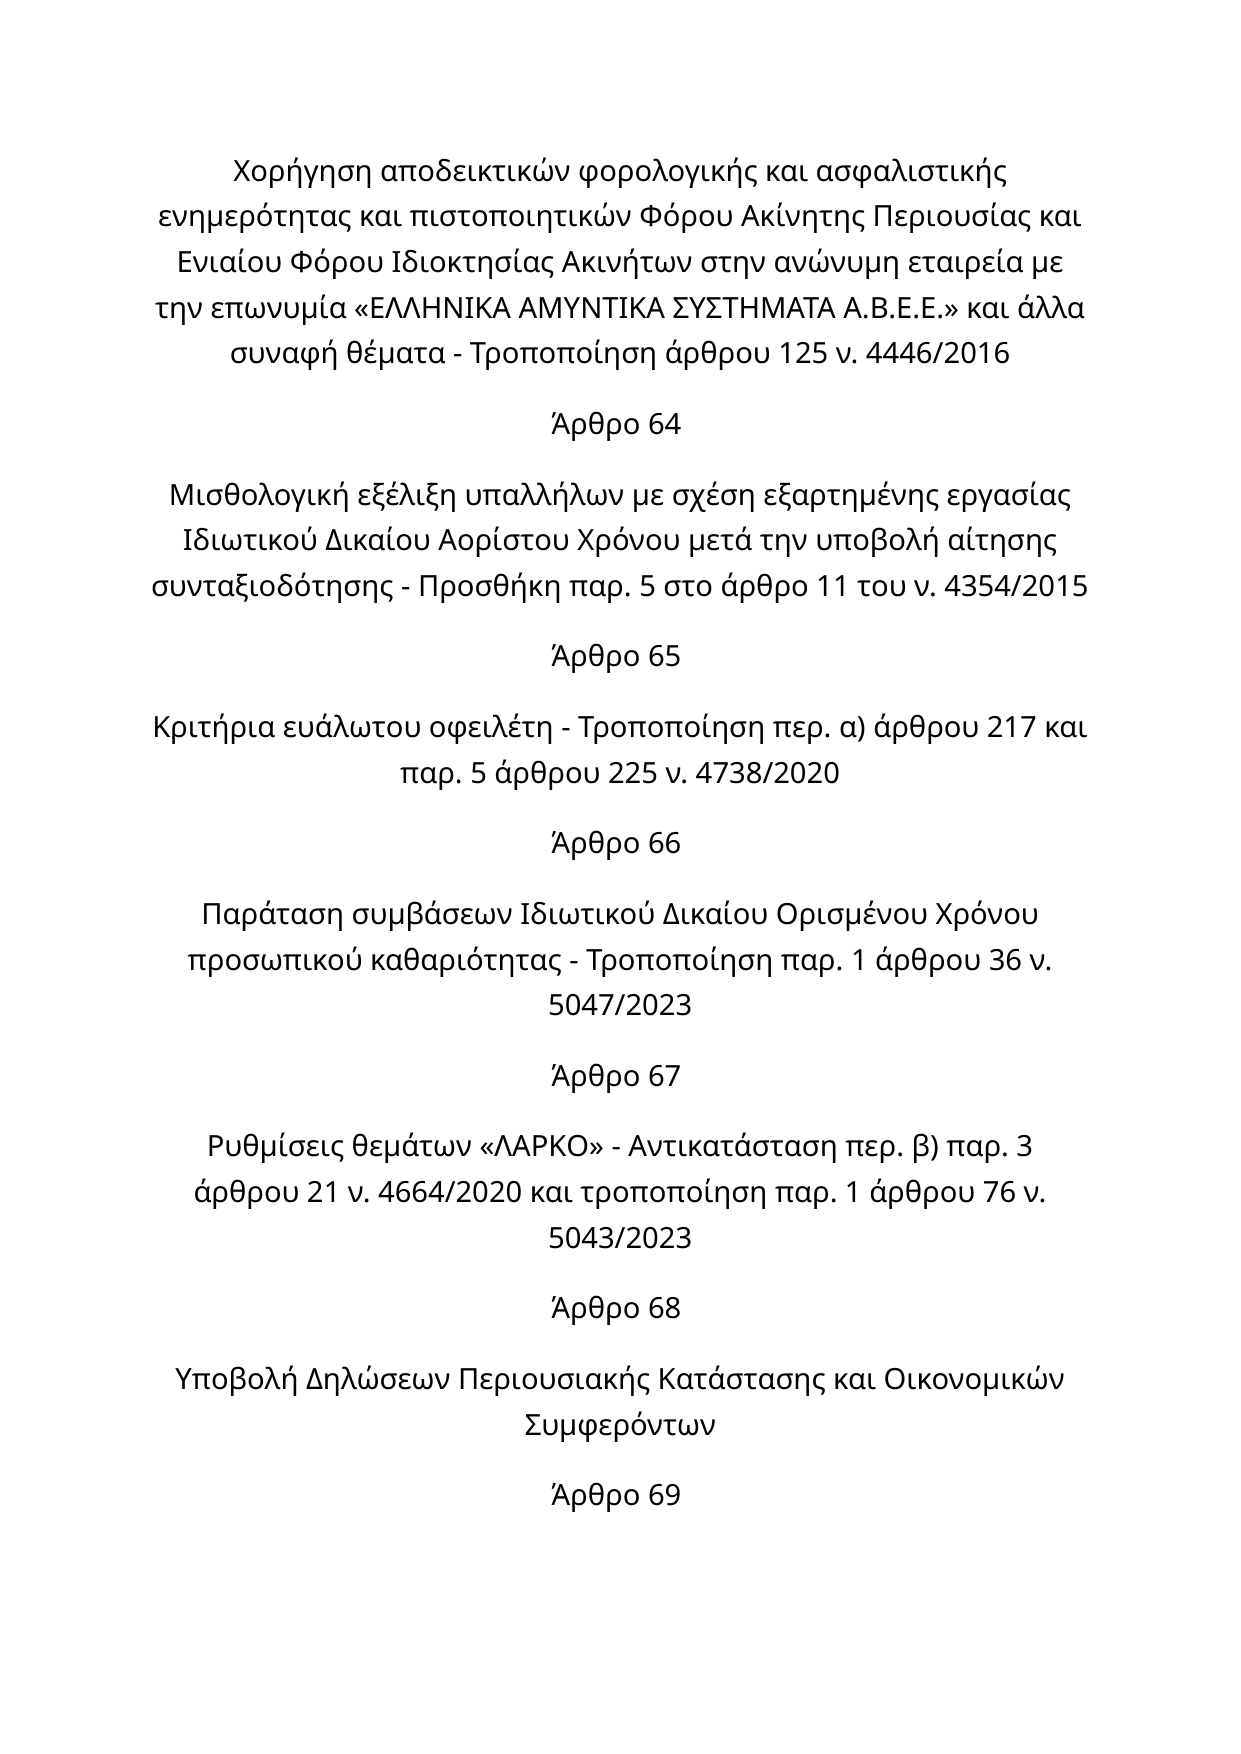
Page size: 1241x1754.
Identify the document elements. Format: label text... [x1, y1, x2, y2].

subtitle Άρθρο 67 [150, 1055, 1090, 1095]
subtitle Κριτήρια ευάλωτου οφειλέτη - Τροποποίηση περ. α) άρθρου 217 και παρ. 5 άρθρου 225 ν. 4738/2020 [150, 706, 1090, 792]
subtitle Άρθρο 68 [150, 1287, 1090, 1327]
subtitle Άρθρο 64 [150, 403, 1090, 443]
subtitle Άρθρο 65 [150, 636, 1090, 675]
subtitle Παράταση συμβάσεων Ιδιωτικού Δικαίου Ορισμένου Χρόνου προσωπικού καθαριότητας - Τροποποίηση παρ. 1 άρθρου 36 ν. 5047/2023 [150, 893, 1090, 1024]
subtitle Άρθρο 66 [150, 822, 1090, 862]
subtitle Υποβολή Δηλώσεων Περιουσιακής Κατάστασης και Οικονομικών Συμφερόντων [150, 1358, 1090, 1443]
subtitle Μισθολογική εξέλιξη υπαλλήλων με σχέση εξαρτημένης εργασίας Ιδιωτικού Δικαίου Αορίστου Χρόνου μετά την υποβολή αίτησης συνταξιοδότησης - Προσθήκη παρ. 5 στο άρθρο 11 του ν. 4354/2015 [150, 474, 1090, 605]
subtitle Ρυθμίσεις θεμάτων «ΛΑΡΚO» - Αντικατάσταση περ. β) παρ. 3 άρθρου 21 ν. 4664/2020 και τροποποίηση παρ. 1 άρθρου 76 ν. 5043/2023 [150, 1126, 1090, 1257]
subtitle Άρθρο 69 [150, 1474, 1090, 1514]
subtitle Χορήγηση αποδεικτικών φορολογικής και ασφαλιστικής ενημερότητας και πιστοποιητικών Φόρου Ακίνητης Περιουσίας και Ενιαίου Φόρου Ιδιοκτησίας Ακινήτων στην ανώνυμη εταιρεία με την επωνυμία «ΕΛΛΗΝΙΚΑ ΑΜΥΝΤΙΚΑ ΣΥΣΤΗΜΑΤΑ Α.Β.Ε.Ε.» και άλλα συναφή θέματα - Τροποποίηση άρθρου 125 ν. 4446/2016 [150, 150, 1090, 372]
